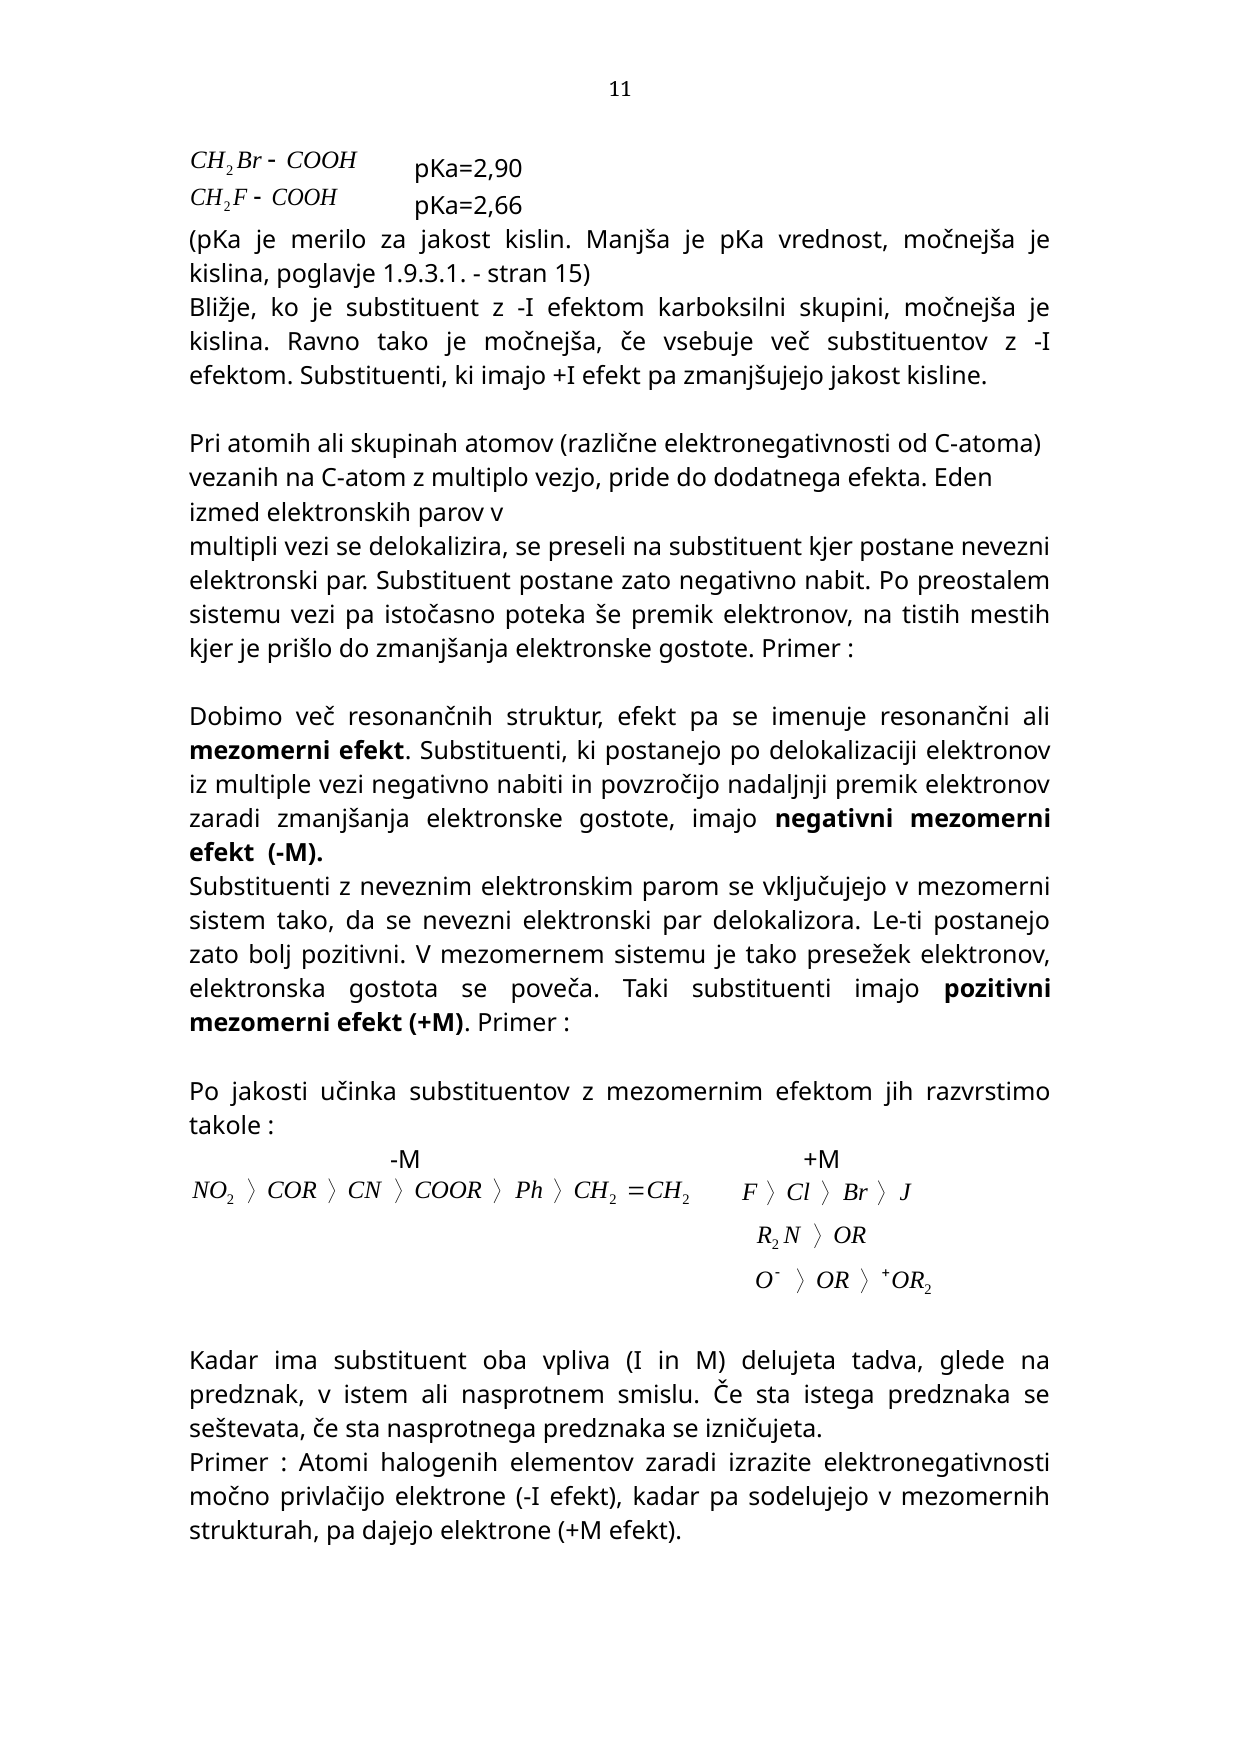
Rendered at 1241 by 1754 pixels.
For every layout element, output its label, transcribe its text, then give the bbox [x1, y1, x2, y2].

text multipli vezi se delokalizira, se preseli na substituent kjer postane nevezni elektronski par. Substituent postane zato negativno nabit. Po preostalem sistemu vezi pa istočasno poteka še premik elektronov, na tistih mestih kjer je prišlo do zmanjšanja elektronske gostote. Primer : [189, 528, 1051, 664]
text -M +M [189, 1141, 1051, 1175]
text pKa=2,90 [189, 148, 1051, 185]
text (pKa je merilo za jakost kislin. Manjša je pKa vrednost, močnejša je kislina, poglavje 1.9.3.1. - stran 15) [189, 222, 1051, 290]
text Kadar ima substituent oba vpliva (I in M) delujeta tadva, glede na predznak, v istem ali nasprotnem smislu. Če sta istega predznaka se seštevata, če sta nasprotnega predznaka se izničujeta. [189, 1342, 1051, 1444]
text pKa=2,66 [189, 185, 1051, 222]
text Substituenti z neveznim elektronskim parom se vključujejo v mezomerni sistem tako, da se nevezni elektronski par delokalizora. Le-ti postanejo zato bolj pozitivni. V mezomernem sistemu je tako presežek elektronov, elektronska gostota se poveča. Taki substituenti imajo pozitivni mezomerni efekt (+M). Primer : [189, 869, 1051, 1039]
text Dobimo več resonančnih struktur, efekt pa se imenuje resonančni ali mezomerni efekt. Substituenti, ki postanejo po delokalizaciji elektronov iz multiple vezi negativno nabiti in povzročijo nadaljnji premik elektronov zaradi zmanjšanja elektronske gostote, imajo negativni mezomerni efekt (-M). [189, 698, 1051, 869]
text Primer : Atomi halogenih elementov zaradi izrazite elektronegativnosti močno privlačijo elektrone (-I efekt), kadar pa sodelujejo v mezomernih strukturah, pa dajejo elektrone (+M efekt). [189, 1444, 1051, 1547]
text Bližje, ko je substituent z -I efektom karboksilni skupini, močnejša je kislina. Ravno tako je močnejša, če vsebuje več substituentov z -I efektom. Substituenti, ki imajo +I efekt pa zmanjšujejo jakost kisline. [189, 290, 1051, 392]
text Po jakosti učinka substituentov z mezomernim efektom jih razvrstimo takole : [189, 1073, 1051, 1141]
text Pri atomih ali skupinah atomov (različne elektronegativnosti od C-atoma) vezanih na C-atom z multiplo vezjo, pride do dodatnega efekta. Eden izmed elektronskih parov v [189, 426, 1051, 528]
